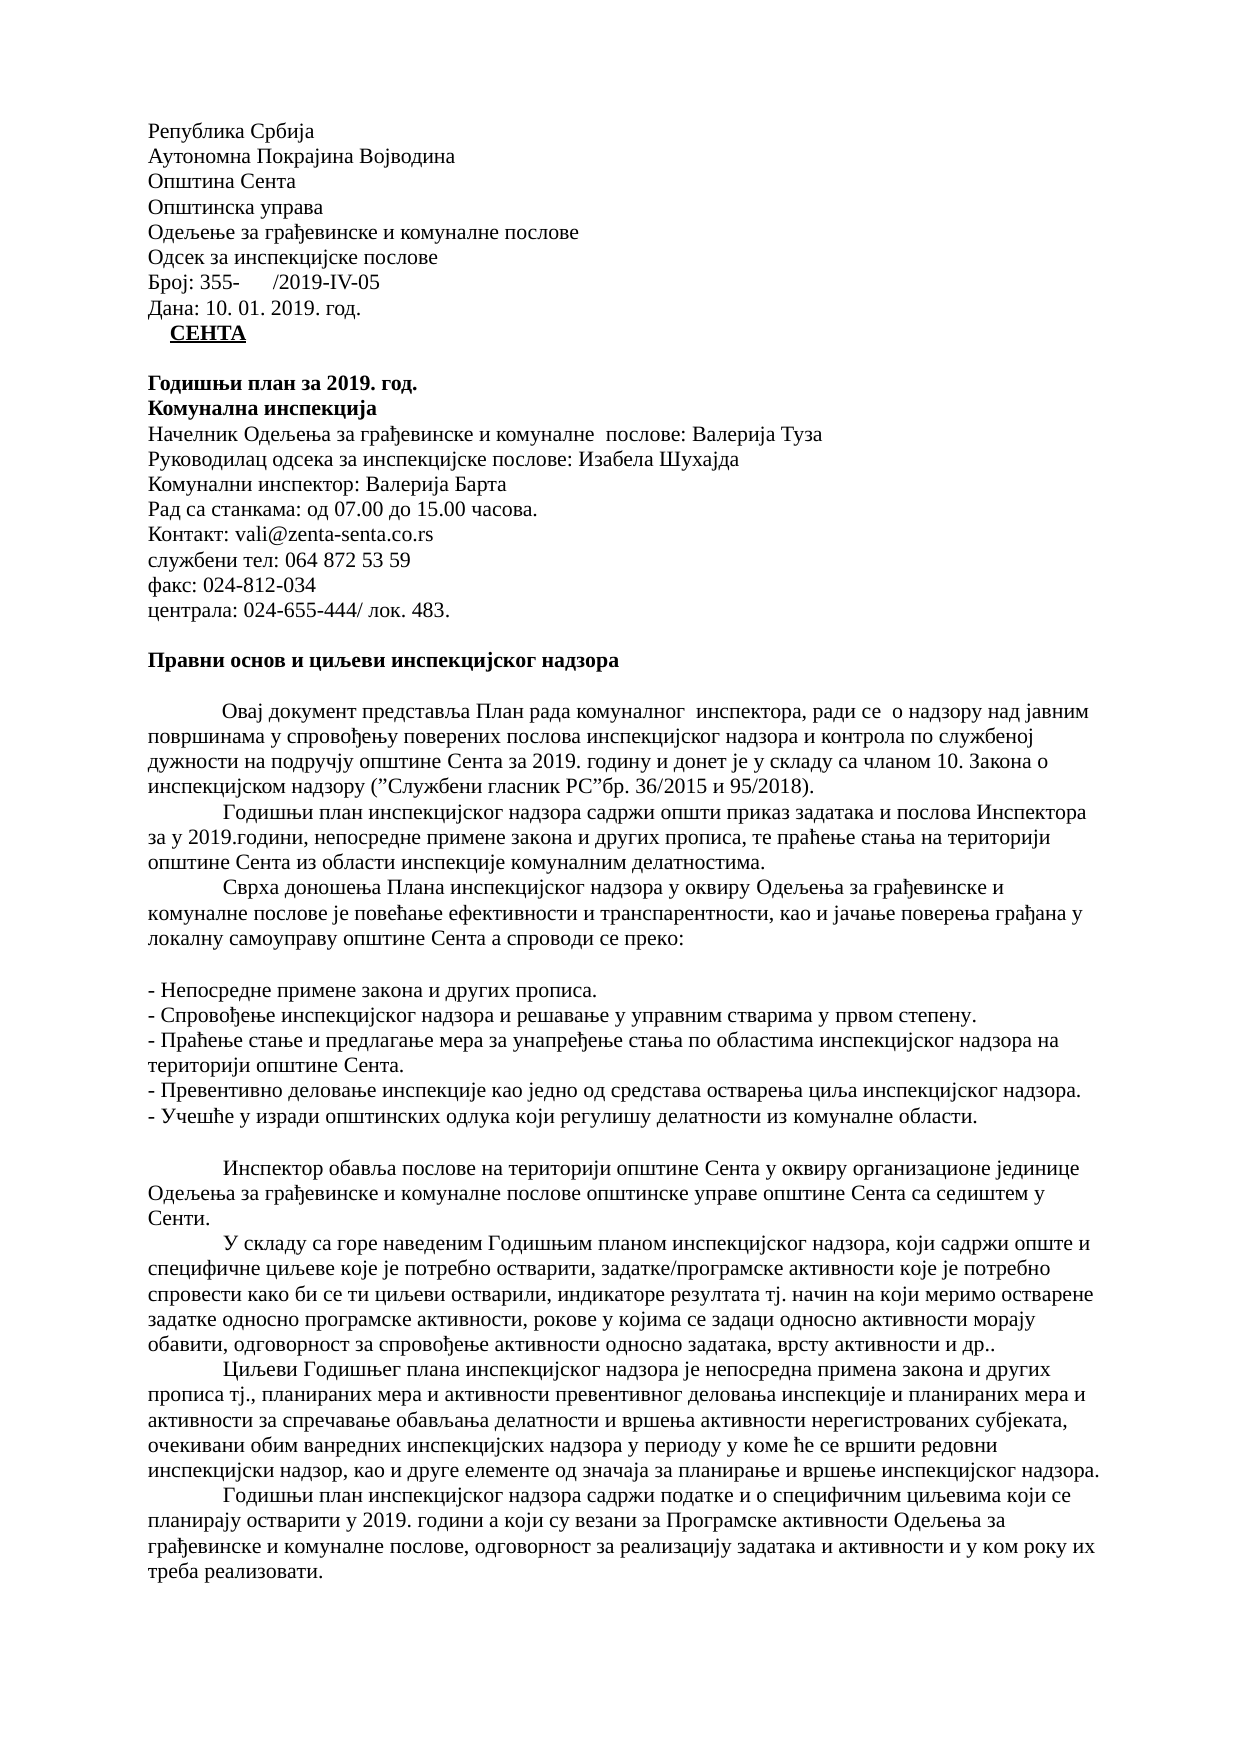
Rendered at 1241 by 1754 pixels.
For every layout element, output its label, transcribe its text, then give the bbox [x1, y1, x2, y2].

text Сврха доношења Плана инспекцијског надзора у оквиру Одељења за грађевинске и комуналне послове је повећање ефективности и транспарентности, као и јачање поверења грађана у локалну самоуправу општине Сента а спроводи се преко: [148, 874, 1107, 950]
text Руководилац одсека за инспекцијске послове: Изабела Шухајда [148, 446, 1107, 471]
text Овај документ представља План рада комуналног инспектора, ради се о надзору над јавним површинама у спровођењу поверених послова инспекцијског надзора и контрола по службеној дужности на подручју општине Сента за 2019. годину и донет је у складу са чланом 10. Закона о инспекцијском надзору (”Службени гласник РС”бр. 36/2015 и 95/2018). [148, 698, 1107, 799]
text Одсек за инспекцијске послове [148, 244, 1086, 269]
text Годишњи план за 2019. год. [148, 370, 1107, 395]
text Дана: 10. 01. 2019. год. [148, 294, 1086, 320]
text Општина Сента [148, 168, 1086, 194]
text - Превентивно деловање инспекције као једно од средстава остварења циља инспекцијског надзора. [148, 1077, 1107, 1103]
text Циљеви Годишњег плана инспекцијског надзора је непосредна примена закона и других прописа тј., планираних мера и активности превентивног деловања инспекције и планираних мера и активности за спречавање обављања делатности и вршења активности нерегистрованих субјеката, очекивани обим ванредних инспекцијских надзора у периоду у коме ће се вршити редовни инспекцијски надзор, као и друге елементе од значаја за планирање и вршење инспекцијског надзора. [148, 1356, 1107, 1482]
text Република Србија [148, 118, 1086, 143]
text Годишњи план инспекцијског надзора садржи податке и о специфичним циљевима који се планирају остварити у 2019. години а који су везани за Програмске активности Одељења за грађевинске и комуналне послове, одговорност за реализацију задатака и активности и у ком року их треба реализовати. [148, 1482, 1107, 1583]
text - Непосредне примене закона и других прописа. [148, 977, 1107, 1002]
text Инспектор обавља послове на територији општине Сента у оквиру организационе јединице Одељења за грађевинске и комуналне послове општинске управе општине Сента са седиштем у Сенти. [148, 1154, 1107, 1230]
text Број: 355- /2019-IV-05 [148, 269, 1086, 294]
text Правни основ и циљеви инспекцијског надзора [148, 647, 1107, 673]
text Општинска управа [148, 194, 1086, 219]
text Одељење за грађевинске и комуналне послове [148, 219, 1086, 244]
text Годишњи план инспекцијског надзора садржи општи приказ задатака и послова Инспектора за у 2019.години, непосредне примене закона и других прописа, те праћење стања на територији општине Сента из области инспекције комуналним делатностима. [148, 799, 1107, 874]
text факс: 024-812-034 [148, 572, 1107, 597]
text - Спровођење инспекцијског надзора и решавање у управним стварима у првом степену. [148, 1002, 1107, 1027]
text Комунална инспекција [148, 395, 1107, 421]
text службени тел: 064 872 53 59 [148, 547, 1107, 572]
text У складу са горе наведеним Годишњим планом инспекцијског надзора, који садржи опште и специфичне циљеве које је потребно остварити, задатке/програмске активности које је потребно спровести како би се ти циљеви остварили, индикаторе резултата тј. начин на који меримо остварене задатке односно програмске активности, рокове у којима се задаци односно активности морају обавити, одговорност за спровођење активности односно задатака, врсту активности и др.. [148, 1230, 1107, 1356]
text централа: 024-655-444/ лок. 483. [148, 597, 1107, 622]
text Аутономна Покрајина Војводина [148, 143, 1086, 168]
text Рад са станкама: од 07.00 до 15.00 часова. [148, 496, 1107, 521]
text Контакт: vali@zenta-senta.co.rs [148, 521, 1107, 547]
text Начелник Одељења за грађевинске и комуналне послове: Валерија Туза [148, 421, 1107, 446]
text СЕНТА [148, 320, 1107, 345]
text - Праћење стање и предлагање мера за унапређење стања по областима инспекцијског надзора на територији општине Сента. [148, 1027, 1107, 1077]
text - Учешће у изради општинских одлука који регулишу делатности из комуналне области. [148, 1103, 1107, 1128]
text Комунални инспектор: Валерија Барта [148, 471, 1107, 496]
